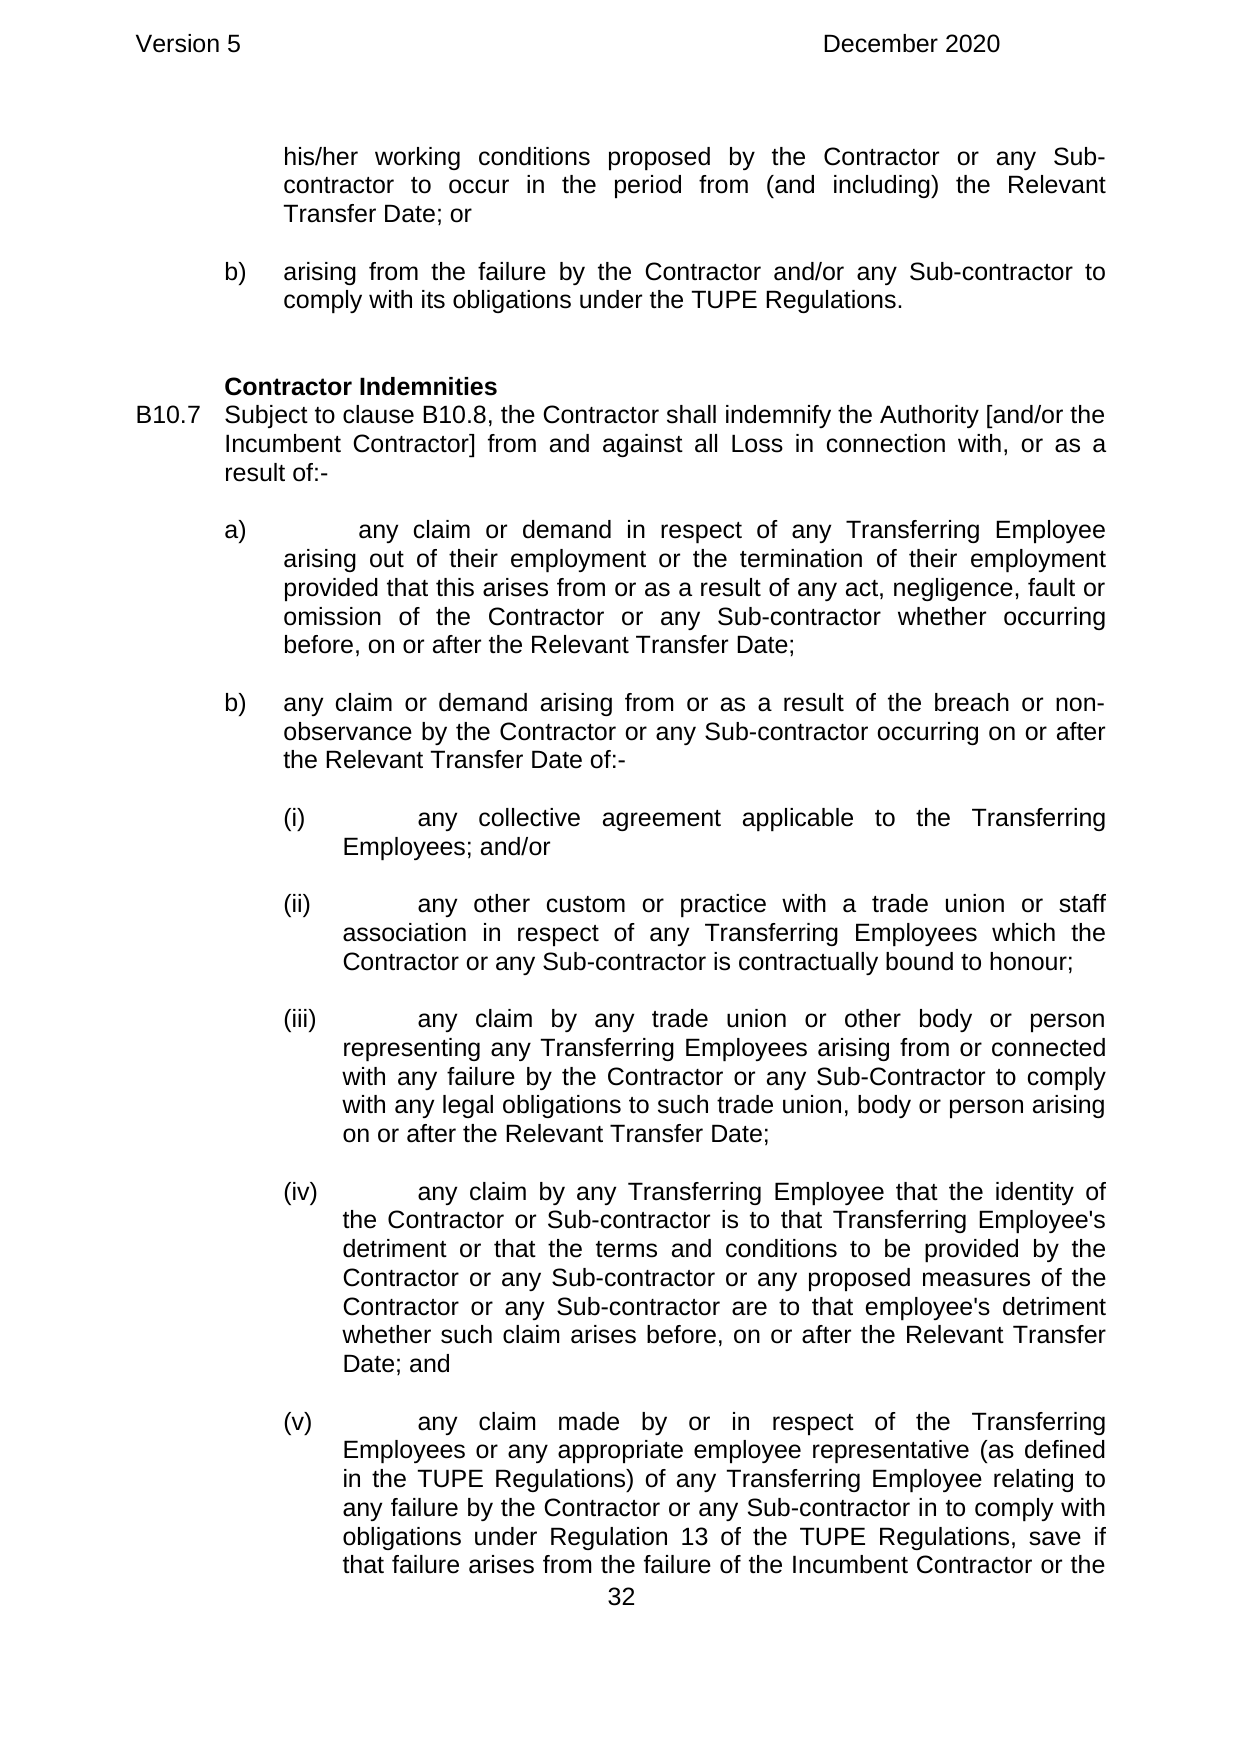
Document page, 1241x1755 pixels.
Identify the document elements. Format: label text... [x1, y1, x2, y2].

list any claim made by or in respect of the Transferring Employees or any appropriate employee representative (as defined in the TUPE Regulations) of any Transferring Employee relating to any failure by the Contractor or any Sub-contractor in to comply with obligations under Regulation 13 of the TUPE Regulations, save if that failure arises from the failure of the Incumbent Contractor or the [283, 1407, 1107, 1579]
text Contractor Indemnities [135, 372, 1107, 400]
list his/her working conditions proposed by the Contractor or any Sub-contractor to occur in the period from (and including) the Relevant Transfer Date; or [224, 142, 1107, 228]
list any claim by any trade union or other body or person representing any Transferring Employees arising from or connected with any failure by the Contractor or any Sub-Contractor to comply with any legal obligations to such trade union, body or person arising on or after the Relevant Transfer Date; [283, 1004, 1107, 1148]
list arising from the failure by the Contractor and/or any Sub-contractor to comply with its obligations under the TUPE Regulations. [224, 257, 1107, 314]
list any collective agreement applicable to the Transferring Employees; and/or [283, 803, 1107, 860]
text B10.7 Subject to clause B10.8, the Contractor shall indemnify the Authority [and/or the Incumbent Contractor] from and against all Loss in connection with, or as a result of:- [135, 400, 1107, 487]
list any claim or demand arising from or as a result of the breach or non-observance by the Contractor or any Sub-contractor occurring on or after the Relevant Transfer Date of:- [224, 688, 1107, 774]
list any other custom or practice with a trade union or staff association in respect of any Transferring Employees which the Contractor or any Sub-contractor is contractually bound to honour; [283, 889, 1107, 975]
list any claim by any Transferring Employee that the identity of the Contractor or Sub-contractor is to that Transferring Employee's detriment or that the terms and conditions to be provided by the Contractor or any Sub-contractor or any proposed measures of the Contractor or any Sub-contractor are to that employee's detriment whether such claim arises before, on or after the Relevant Transfer Date; and [283, 1177, 1107, 1378]
list any claim or demand in respect of any Transferring Employee arising out of their employment or the termination of their employment provided that this arises from or as a result of any act, negligence, fault or omission of the Contractor or any Sub-contractor whether occurring before, on or after the Relevant Transfer Date; [224, 515, 1107, 659]
